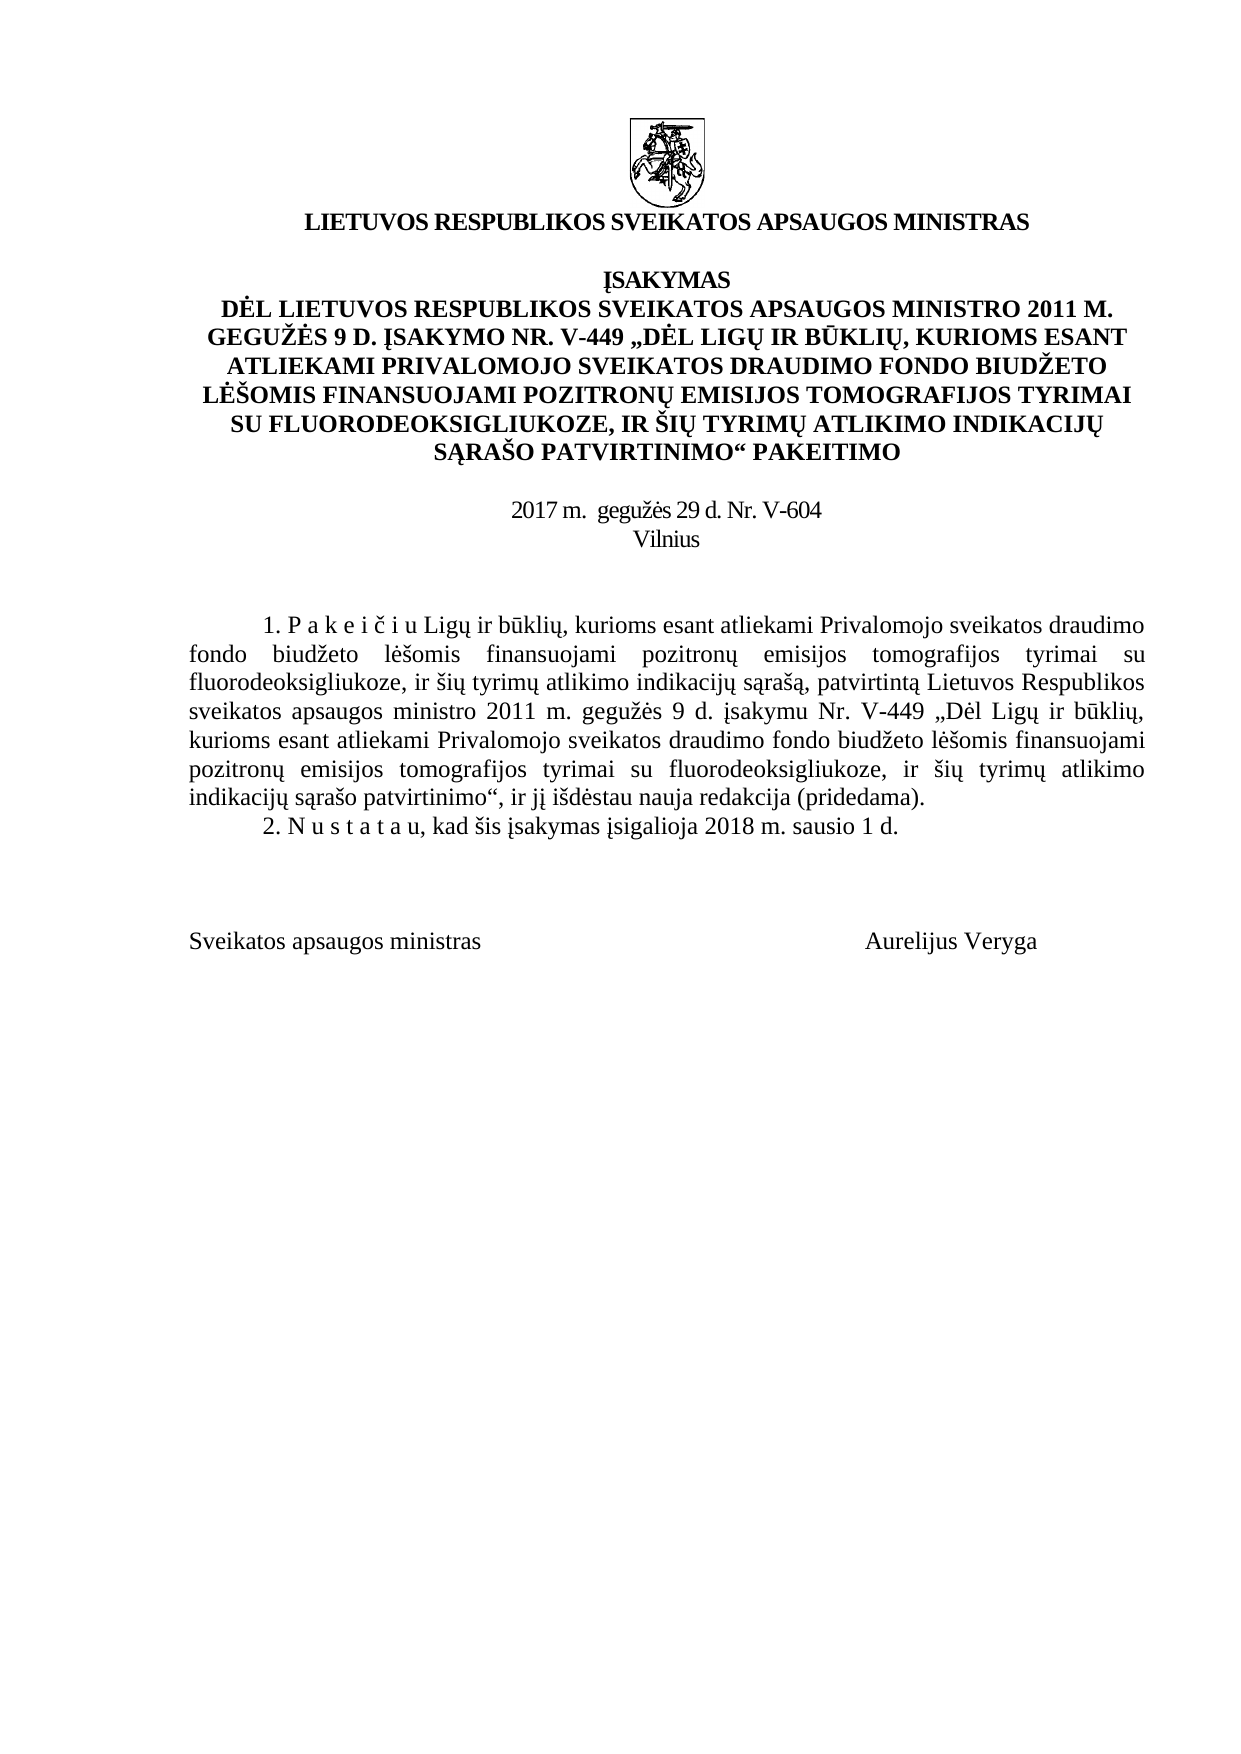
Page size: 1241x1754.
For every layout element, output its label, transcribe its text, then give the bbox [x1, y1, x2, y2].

text 1. P a k e i č i u Ligų ir būklių, kurioms esant atliekami Privalomojo sveikatos draudimo fondo biudžeto lėšomis finansuojami pozitronų emisijos tomografijos tyrimai su fluorodeoksigliukoze, ir šių tyrimų atlikimo indikacijų sąrašą, patvirtintą Lietuvos Respublikos sveikatos apsaugos ministro 2011 m. gegužės 9 d. įsakymu Nr. V-449 „Dėl Ligų ir būklių, kurioms esant atliekami Privalomojo sveikatos draudimo fondo biudžeto lėšomis finansuojami pozitronų emisijos tomografijos tyrimai su fluorodeoksigliukoze, ir šių tyrimų atlikimo indikacijų sąrašo patvirtinimo“, ir jį išdėstau nauja redakcija (pridedama). [188, 610, 1146, 811]
text ĮSAKYMAS [188, 265, 1146, 294]
text LIETUVOS RESPUBLIKOS SVEIKATOS APSAUGOS MINISTRAS [188, 207, 1146, 236]
text DĖL LIETUVOS RESPUBLIKOS SVEIKATOS APSAUGOS MINISTRO 2011 M. GEGUŽĖS 9 D. ĮSAKYMO NR. V-449 „DĖL LIGŲ IR BŪKLIŲ, KURIOMS ESANT ATLIEKAMI PRIVALOMOJO SVEIKATOS DRAUDIMO FONDO BIUDŽETO LĖŠOMIS FINANSUOJAMI POZITRONŲ EMISIJOS TOMOGRAFIJOS TYRIMAI SU FLUORODEOKSIGLIUKOZE, IR ŠIŲ TYRIMŲ ATLIKIMO INDIKACIJŲ SĄRAŠO PATVIRTINIMO“ PAKEITIMO [188, 294, 1146, 466]
text 2. N u s t a t a u, kad šis įsakymas įsigalioja 2018 m. sausio 1 d. [188, 811, 1146, 840]
text 2017 m. gegužės 29 d. Nr. V-604 [188, 495, 1145, 524]
text Vilnius [188, 524, 1145, 552]
text Sveikatos apsaugos ministras Aurelijus Veryga [188, 926, 1146, 955]
